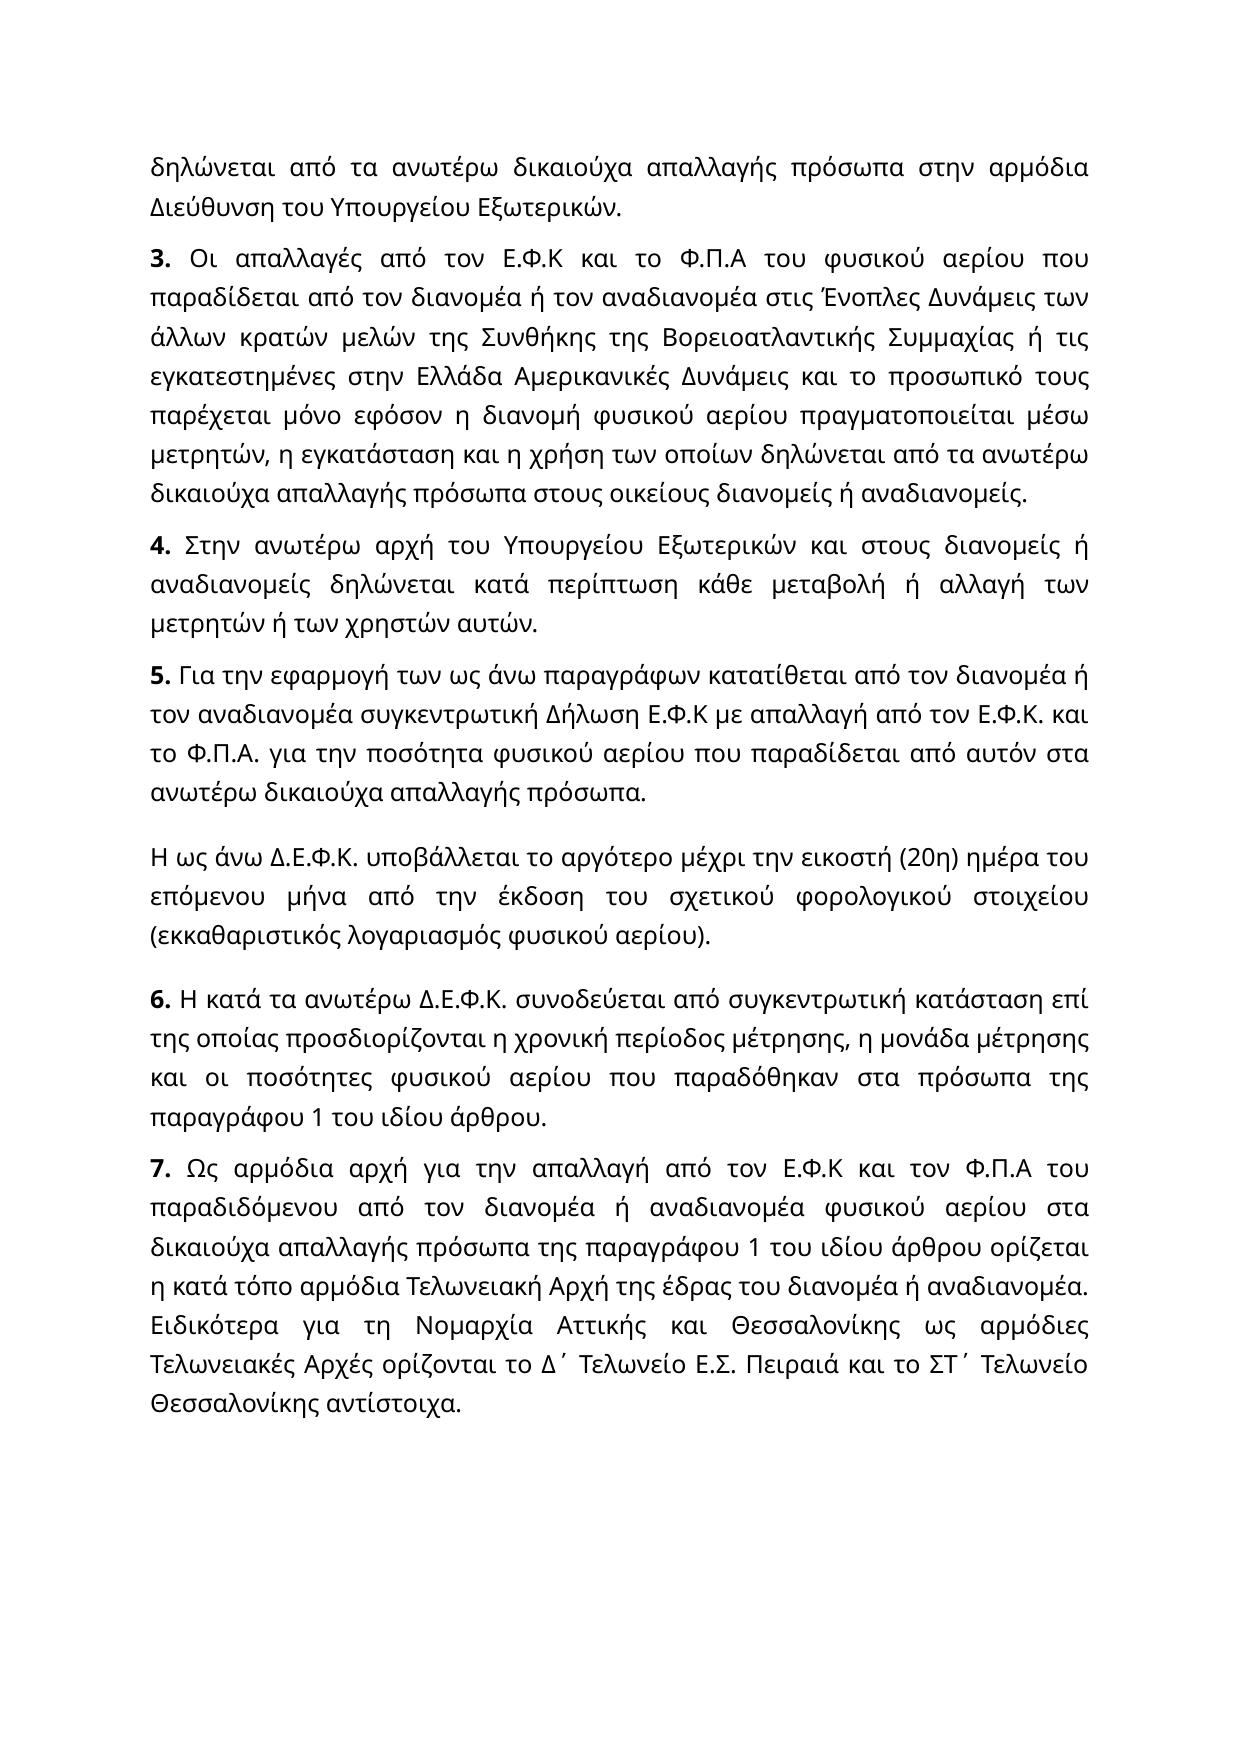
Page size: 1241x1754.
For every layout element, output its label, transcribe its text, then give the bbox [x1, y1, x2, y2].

text δηλώνεται από τα ανωτέρω δικαιούχα απαλλαγής πρόσωπα στην αρμόδια Διεύθυνση του Υπουργείου Εξωτερικών. [150, 150, 1090, 223]
text 3. Οι απαλλαγές από τον Ε.Φ.Κ και το Φ.Π.Α του φυσικού αερίου που παραδίδεται από τον διανομέα ή τον αναδιανομέα στις Ένοπλες Δυνάμεις των άλλων κρατών μελών της Συνθήκης της Βορειοατλαντικής Συμμαχίας ή τις εγκατεστημένες στην Ελλάδα Αμερικανικές Δυνάμεις και το προσωπικό τους παρέχεται μόνο εφόσον η διανομή φυσικού αερίου πραγματοποιείται μέσω μετρητών, η εγκατάσταση και η χρήση των οποίων δηλώνεται από τα ανωτέρω δικαιούχα απαλλαγής πρόσωπα στους οικείους διανομείς ή αναδιανομείς. [150, 241, 1090, 510]
text 7. Ως αρμόδια αρχή για την απαλλαγή από τον Ε.Φ.Κ και τον Φ.Π.Α του παραδιδόμενου από τον διανομέα ή αναδιανομέα φυσικού αερίου στα δικαιούχα απαλλαγής πρόσωπα της παραγράφου 1 του ιδίου άρθρου ορίζεται η κατά τόπο αρμόδια Τελωνειακή Αρχή της έδρας του διανομέα ή αναδιανομέα. Ειδικότερα για τη Νομαρχία Αττικής και Θεσσαλονίκης ως αρμόδιες Τελωνειακές Αρχές ορίζονται το Δ΄ Τελωνείο Ε.Σ. Πειραιά και το ΣΤ΄ Τελωνείο Θεσσαλονίκης αντίστοιχα. [150, 1151, 1090, 1420]
text 5. Για την εφαρμογή των ως άνω παραγράφων κατατίθεται από τον διανομέα ή τον αναδιανομέα συγκεντρωτική Δήλωση Ε.Φ.Κ με απαλλαγή από τον Ε.Φ.Κ. και το Φ.Π.Α. για την ποσότητα φυσικού αερίου που παραδίδεται από αυτόν στα ανωτέρω δικαιούχα απαλλαγής πρόσωπα. [150, 657, 1090, 809]
text 4. Στην ανωτέρω αρχή του Υπουργείου Εξωτερικών και στους διανομείς ή αναδιανομείς δηλώνεται κατά περίπτωση κάθε μεταβολή ή αλλαγή των μετρητών ή των χρηστών αυτών. [150, 527, 1090, 640]
text Η ως άνω Δ.Ε.Φ.Κ. υποβάλλεται το αργότερο μέχρι την εικοστή (20η) ημέρα του επόμενου μήνα από την έκδοση του σχετικού φορολογικού στοιχείου (εκκαθαριστικός λογαριασμός φυσικού αερίου). [150, 839, 1090, 952]
text 6. Η κατά τα ανωτέρω Δ.Ε.Φ.Κ. συνοδεύεται από συγκεντρωτική κατάσταση επί της οποίας προσδιορίζονται η χρονική περίοδος μέτρησης, η μονάδα μέτρησης και οι ποσότητες φυσικού αερίου που παραδόθηκαν στα πρόσωπα της παραγράφου 1 του ιδίου άρθρου. [150, 982, 1090, 1133]
